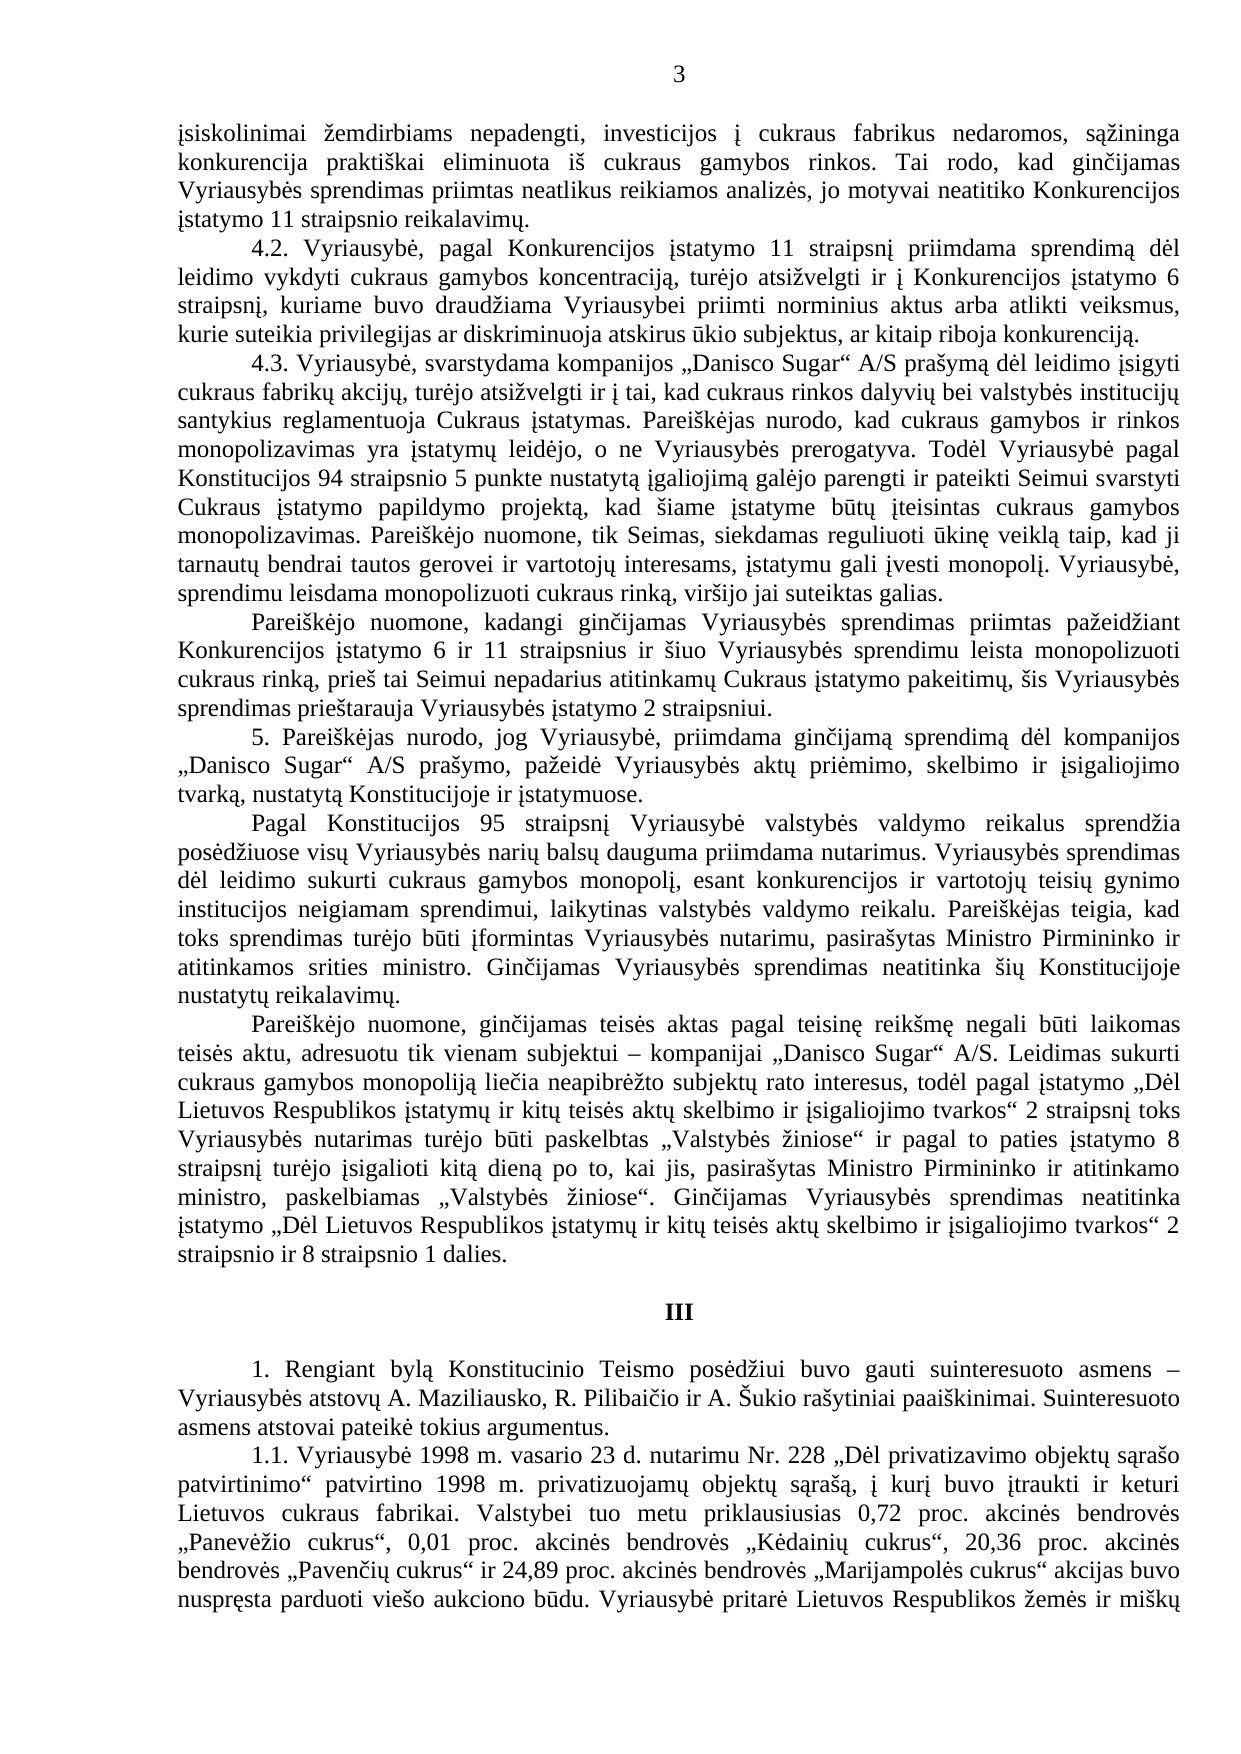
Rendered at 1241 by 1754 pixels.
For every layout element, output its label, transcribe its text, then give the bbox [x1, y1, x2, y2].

text 4.2. Vyriausybė, pagal Konkurencijos įstatymo 11 straipsnį priimdama sprendimą dėl leidimo vykdyti cukraus gamybos koncentraciją, turėjo atsižvelgti ir į Konkurencijos įstatymo 6 straipsnį, kuriame buvo draudžiama Vyriausybei priimti norminius aktus arba atlikti veiksmus, kurie suteikia privilegijas ar diskriminuoja atskirus ūkio subjektus, ar kitaip riboja konkurenciją. [177, 233, 1181, 348]
text Pareiškėjo nuomone, kadangi ginčijamas Vyriausybės sprendimas priimtas pažeidžiant Konkurencijos įstatymo 6 ir 11 straipsnius ir šiuo Vyriausybės sprendimu leista monopolizuoti cukraus rinką, prieš tai Seimui nepadarius atitinkamų Cukraus įstatymo pakeitimų, šis Vyriausybės sprendimas prieštarauja Vyriausybės įstatymo 2 straipsniui. [177, 607, 1181, 722]
text 5. Pareiškėjas nurodo, jog Vyriausybė, priimdama ginčijamą sprendimą dėl kompanijos „Danisco Sugar“ A/S prašymo, pažeidė Vyriausybės aktų priėmimo, skelbimo ir įsigaliojimo tvarką, nustatytą Konstitucijoje ir įstatymuose. [177, 722, 1181, 808]
text Pareiškėjo nuomone, ginčijamas teisės aktas pagal teisinę reikšmę negali būti laikomas teisės aktu, adresuotu tik vienam subjektui – kompanijai „Danisco Sugar“ A/S. Leidimas sukurti cukraus gamybos monopoliją liečia neapibrėžto subjektų rato interesus, todėl pagal įstatymo „Dėl Lietuvos Respublikos įstatymų ir kitų teisės aktų skelbimo ir įsigaliojimo tvarkos“ 2 straipsnį toks Vyriausybės nutarimas turėjo būti paskelbtas „Valstybės žiniose“ ir pagal to paties įstatymo 8 straipsnį turėjo įsigalioti kitą dieną po to, kai jis, pasirašytas Ministro Pirmininko ir atitinkamo ministro, paskelbiamas „Valstybės žiniose“. Ginčijamas Vyriausybės sprendimas neatitinka įstatymo „Dėl Lietuvos Respublikos įstatymų ir kitų teisės aktų skelbimo ir įsigaliojimo tvarkos“ 2 straipsnio ir 8 straipsnio 1 dalies. [177, 1009, 1181, 1268]
text Pagal Konstitucijos 95 straipsnį Vyriausybė valstybės valdymo reikalus sprendžia posėdžiuose visų Vyriausybės narių balsų dauguma priimdama nutarimus. Vyriausybės sprendimas dėl leidimo sukurti cukraus gamybos monopolį, esant konkurencijos ir vartotojų teisių gynimo institucijos neigiamam sprendimui, laikytinas valstybės valdymo reikalu. Pareiškėjas teigia, kad toks sprendimas turėjo būti įformintas Vyriausybės nutarimu, pasirašytas Ministro Pirmininko ir atitinkamos srities ministro. Ginčijamas Vyriausybės sprendimas neatitinka šių Konstitucijoje nustatytų reikalavimų. [177, 808, 1181, 1009]
text 1. Rengiant bylą Konstitucinio Teismo posėdžiui buvo gauti suinteresuoto asmens – Vyriausybės atstovų A. Maziliausko, R. Pilibaičio ir A. Šukio rašytiniai paaiškinimai. Suinteresuoto asmens atstovai pateikė tokius argumentus. [177, 1354, 1181, 1441]
text 1.1. Vyriausybė 1998 m. vasario 23 d. nutarimu Nr. 228 „Dėl privatizavimo objektų sąrašo patvirtinimo“ patvirtino 1998 m. privatizuojamų objektų sąrašą, į kurį buvo įtraukti ir keturi Lietuvos cukraus fabrikai. Valstybei tuo metu priklausiusias 0,72 proc. akcinės bendrovės „Panevėžio cukrus“, 0,01 proc. akcinės bendrovės „Kėdainių cukrus“, 20,36 proc. akcinės bendrovės „Pavenčių cukrus“ ir 24,89 proc. akcinės bendrovės „Marijampolės cukrus“ akcijas buvo nuspręsta parduoti viešo aukciono būdu. Vyriausybė pritarė Lietuvos Respublikos žemės ir miškų [177, 1441, 1181, 1613]
text 4.3. Vyriausybė, svarstydama kompanijos „Danisco Sugar“ A/S prašymą dėl leidimo įsigyti cukraus fabrikų akcijų, turėjo atsižvelgti ir į tai, kad cukraus rinkos dalyvių bei valstybės institucijų santykius reglamentuoja Cukraus įstatymas. Pareiškėjas nurodo, kad cukraus gamybos ir rinkos monopolizavimas yra įstatymų leidėjo, o ne Vyriausybės prerogatyva. Todėl Vyriausybė pagal Konstitucijos 94 straipsnio 5 punkte nustatytą įgaliojimą galėjo parengti ir pateikti Seimui svarstyti Cukraus įstatymo papildymo projektą, kad šiame įstatyme būtų įteisintas cukraus gamybos monopolizavimas. Pareiškėjo nuomone, tik Seimas, siekdamas reguliuoti ūkinę veiklą taip, kad ji tarnautų bendrai tautos gerovei ir vartotojų interesams, įstatymu gali įvesti monopolį. Vyriausybė, sprendimu leisdama monopolizuoti cukraus rinką, viršijo jai suteiktas galias. [177, 348, 1181, 607]
text III [177, 1297, 1181, 1326]
text įsiskolinimai žemdirbiams nepadengti, investicijos į cukraus fabrikus nedaromos, sąžininga konkurencija praktiškai eliminuota iš cukraus gamybos rinkos. Tai rodo, kad ginčijamas Vyriausybės sprendimas priimtas neatlikus reikiamos analizės, jo motyvai neatitiko Konkurencijos įstatymo 11 straipsnio reikalavimų. [177, 118, 1181, 233]
